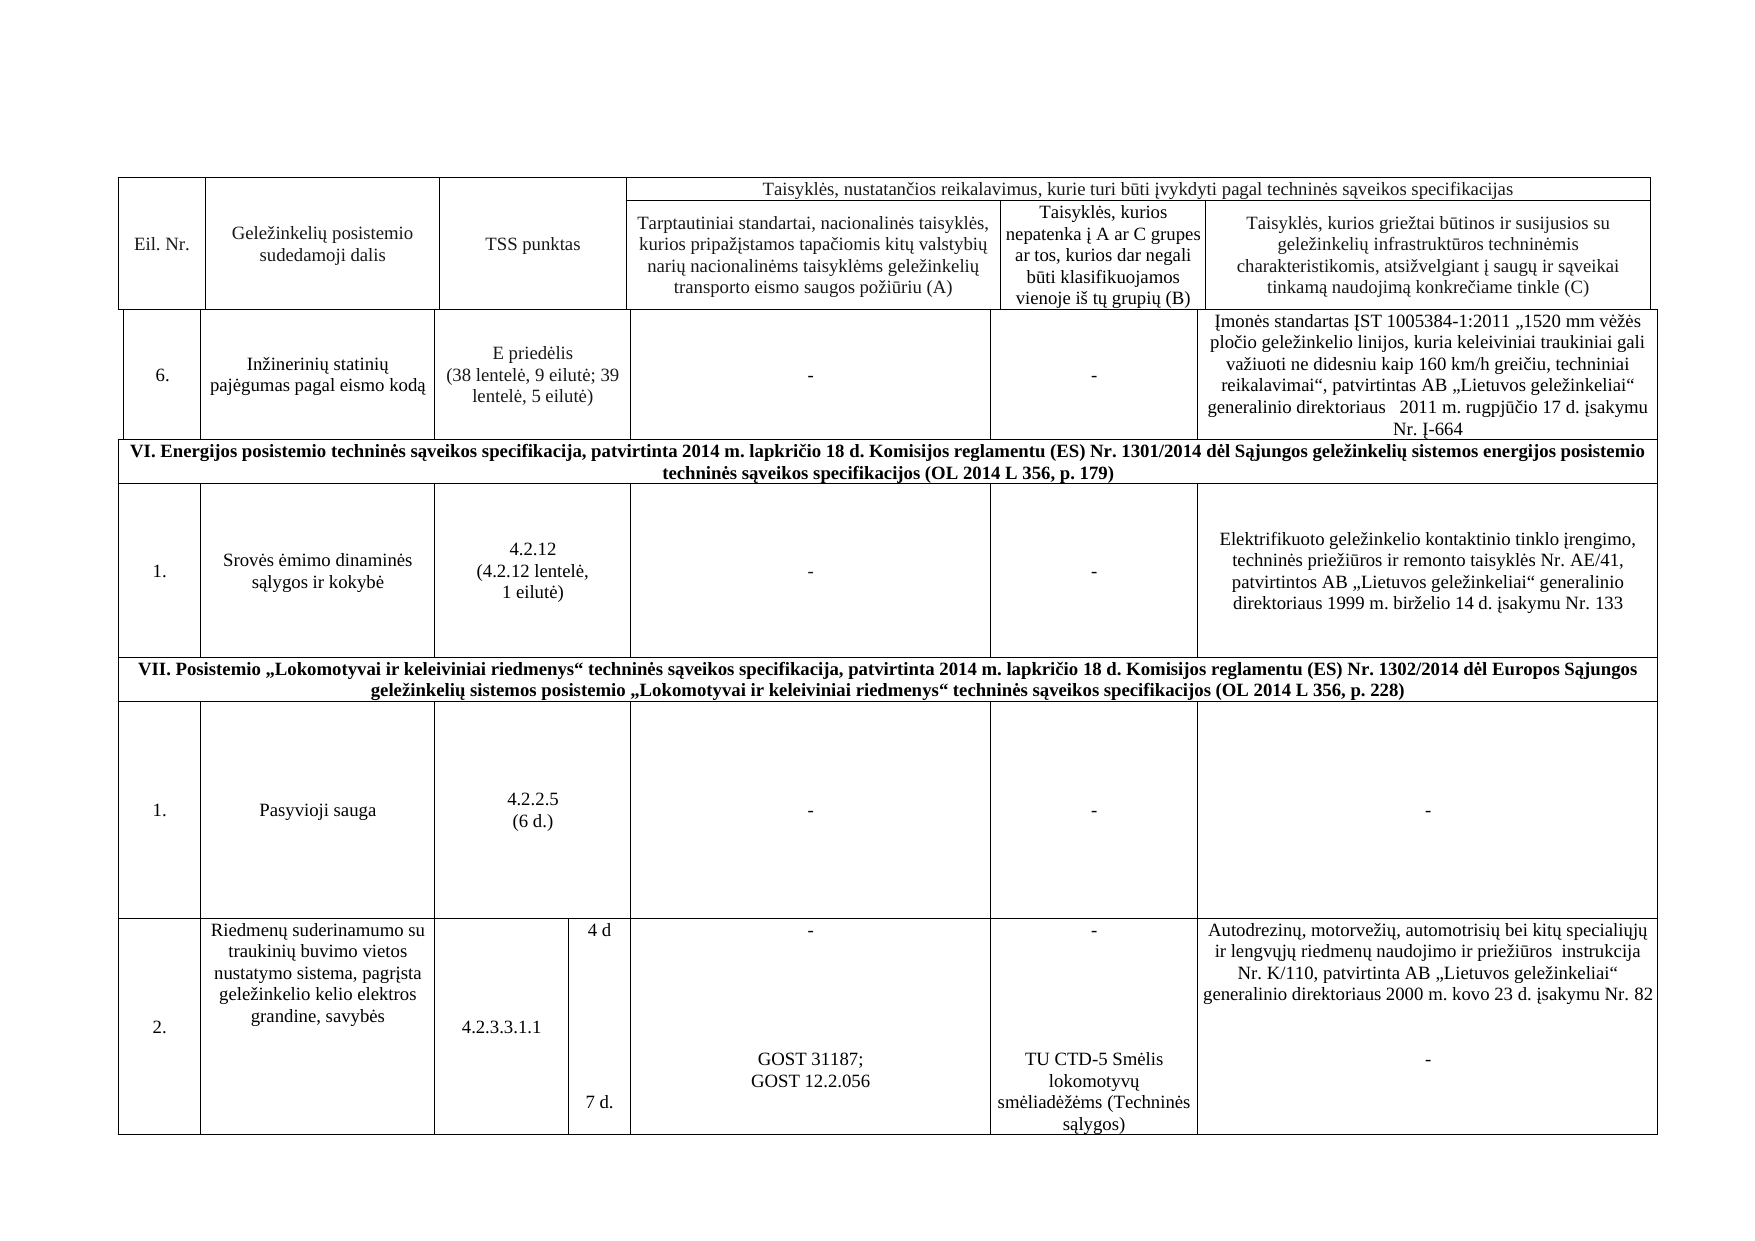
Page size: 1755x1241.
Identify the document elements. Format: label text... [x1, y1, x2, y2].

table_cell Įmonės standartas ĮST 1005384-1:2011 „1520 mm vėžės pločio geležinkelio linijos, kuria keleiviniai traukiniai gali važiuoti ne didesniu kaip 160 km/h greičiu, techniniai reikalavimai“, patvirtintas AB „Lietuvos geležinkeliai“ generalinio direktoriaus 2011 m. rugpjūčio 17 d. įsakymu Nr. Į-664 [1198, 310, 1657, 439]
table_cell 2. [119, 919, 200, 1134]
table_cell 1. [119, 702, 200, 918]
table_cell Taisyklės, kurios nepatenka į A ar C grupes ar tos, kurios dar negali būti klasifikuojamos vienoje iš tų grupių (B) [1001, 201, 1205, 309]
table_cell Inžinerinių statinių pajėgumas pagal eismo kodą [201, 310, 434, 439]
table_cell VI. Energijos posistemio techninės sąveikos specifikacija, patvirtinta 2014 m. lapkričio 18 d. Komisijos reglamentu (ES) Nr. 1301/2014 dėl Sąjungos geležinkelių sistemos energijos posistemio techninės sąveikos specifikacijos (OL 2014 L 356, p. 179) [119, 440, 1657, 483]
table_cell 4.2.2.5 (6 d.) [435, 702, 630, 918]
table_cell Riedmenų suderinamumo su traukinių buvimo vietos nustatymo sistema, pagrįsta geležinkelio kelio elektros grandine, savybės [201, 919, 434, 1134]
table_header Taisyklės, nustatančios reikalavimus, kurie turi būti įvykdyti pagal techninės sąveikos specifikacijas [627, 178, 1650, 200]
table_cell [1651, 200, 1658, 309]
table_cell 1. [119, 484, 200, 657]
table_cell - [991, 484, 1197, 657]
table_cell - TU CTD-5 Smėlis lokomotyvų smėliadėžėms (Techninės sąlygos) [991, 919, 1197, 1134]
table_cell - [1198, 702, 1657, 918]
table_cell VII. Posistemio „Lokomotyvai ir keleiviniai riedmenys“ techninės sąveikos specifikacija, patvirtinta 2014 m. lapkričio 18 d. Komisijos reglamentu (ES) Nr. 1302/2014 dėl Europos Sąjungos geležinkelių sistemos posistemio „Lokomotyvai ir keleiviniai riedmenys“ techninės sąveikos specifikacijos (OL 2014 L 356, p. 228) [119, 658, 1657, 701]
table_cell Taisyklės, kurios griežtai būtinos ir susijusios su geležinkelių infrastruktūros techninėmis charakteristikomis, atsižvelgiant į saugų ir sąveikai tinkamą naudojimą konkrečiame tinkle (C) [1206, 201, 1650, 309]
table_header [1651, 177, 1658, 200]
table_cell Autodrezinų, motorvežių, automotrisių bei kitų specialiųjų ir lengvųjų riedmenų naudojimo ir priežiūros instrukcija Nr. K/110, patvirtinta AB „Lietuvos geležinkeliai“ generalinio direktoriaus 2000 m. kovo 23 d. įsakymu Nr. 82 - [1198, 919, 1657, 1134]
table_header Geležinkelių posistemio sudedamoji dalis [206, 178, 439, 309]
table_cell Pasyvioji sauga [201, 702, 434, 918]
table_cell [118, 310, 123, 439]
table_cell - [631, 484, 990, 657]
table_cell Elektrifikuoto geležinkelio kontaktinio tinklo įrengimo, techninės priežiūros ir remonto taisyklės Nr. AE/41, patvirtintos AB „Lietuvos geležinkeliai“ generalinio direktoriaus 1999 m. birželio 14 d. įsakymu Nr. 133 [1198, 484, 1657, 657]
table_cell - [631, 702, 990, 918]
table_cell - GOST 31187; GOST 12.2.056 [631, 919, 990, 1134]
table_cell - [631, 310, 990, 439]
table_cell 4 d 7 d. [569, 919, 630, 1134]
table_cell Tarptautiniai standartai, nacionalinės taisyklės, kurios pripažįstamos tapačiomis kitų valstybių narių nacionalinėms taisyklėms geležinkelių transporto eismo saugos požiūriu (A) [627, 201, 1000, 309]
table_cell 4.2.12 (4.2.12 lentelė, 1 eilutė) [435, 484, 630, 657]
table_cell Srovės ėmimo dinaminės sąlygos ir kokybė [201, 484, 434, 657]
table_cell - [991, 702, 1197, 918]
table_cell - [991, 310, 1197, 439]
table_cell 6. [124, 310, 200, 439]
table_cell E priedėlis (38 lentelė, 9 eilutė; 39 lentelė, 5 eilutė) [435, 310, 630, 439]
table_cell 4.2.3.3.1.1 [435, 919, 568, 1134]
table_header Eil. Nr. [119, 178, 205, 309]
table_header TSS punktas [440, 178, 626, 309]
